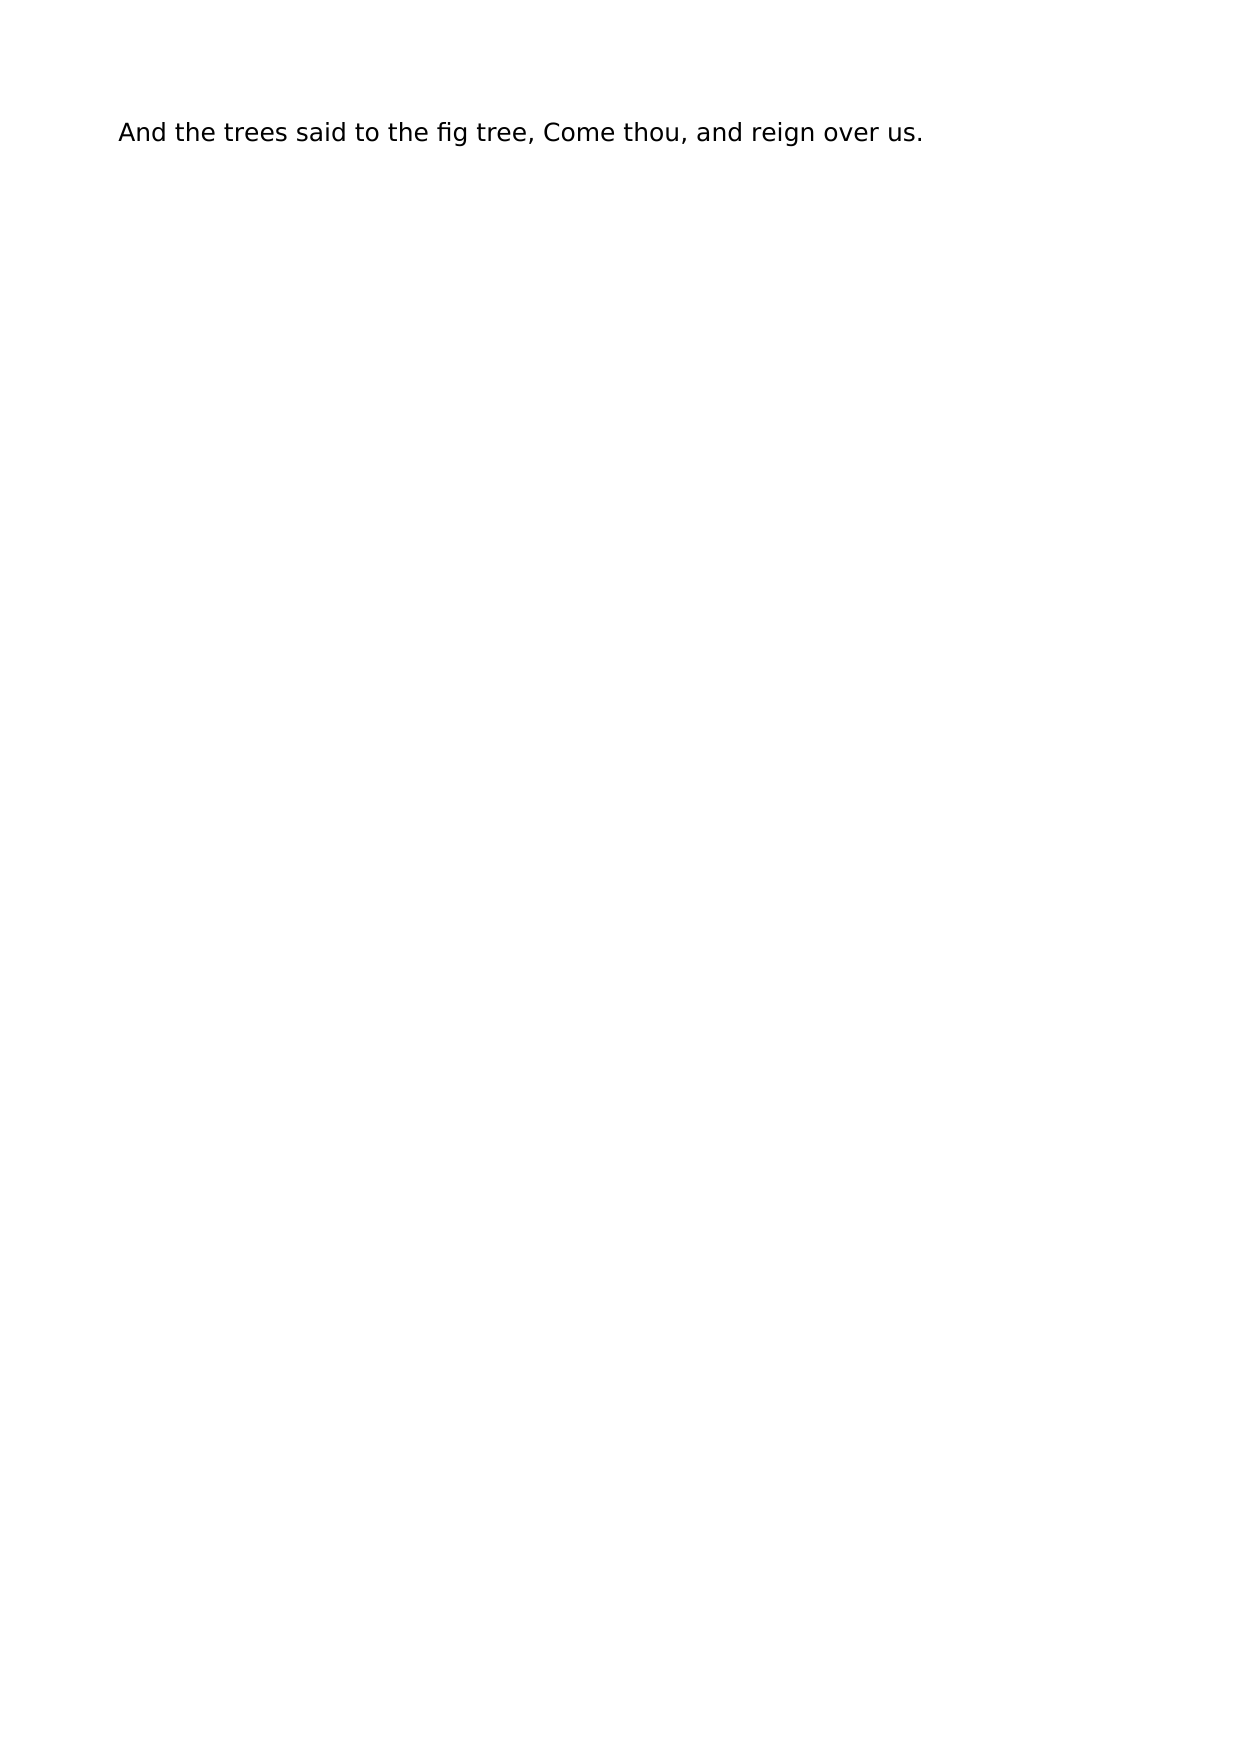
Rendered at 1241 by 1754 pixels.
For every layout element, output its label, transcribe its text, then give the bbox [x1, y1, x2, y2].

text And the trees said to the fig tree, Come thou, and reign over us. [118, 118, 1122, 147]
